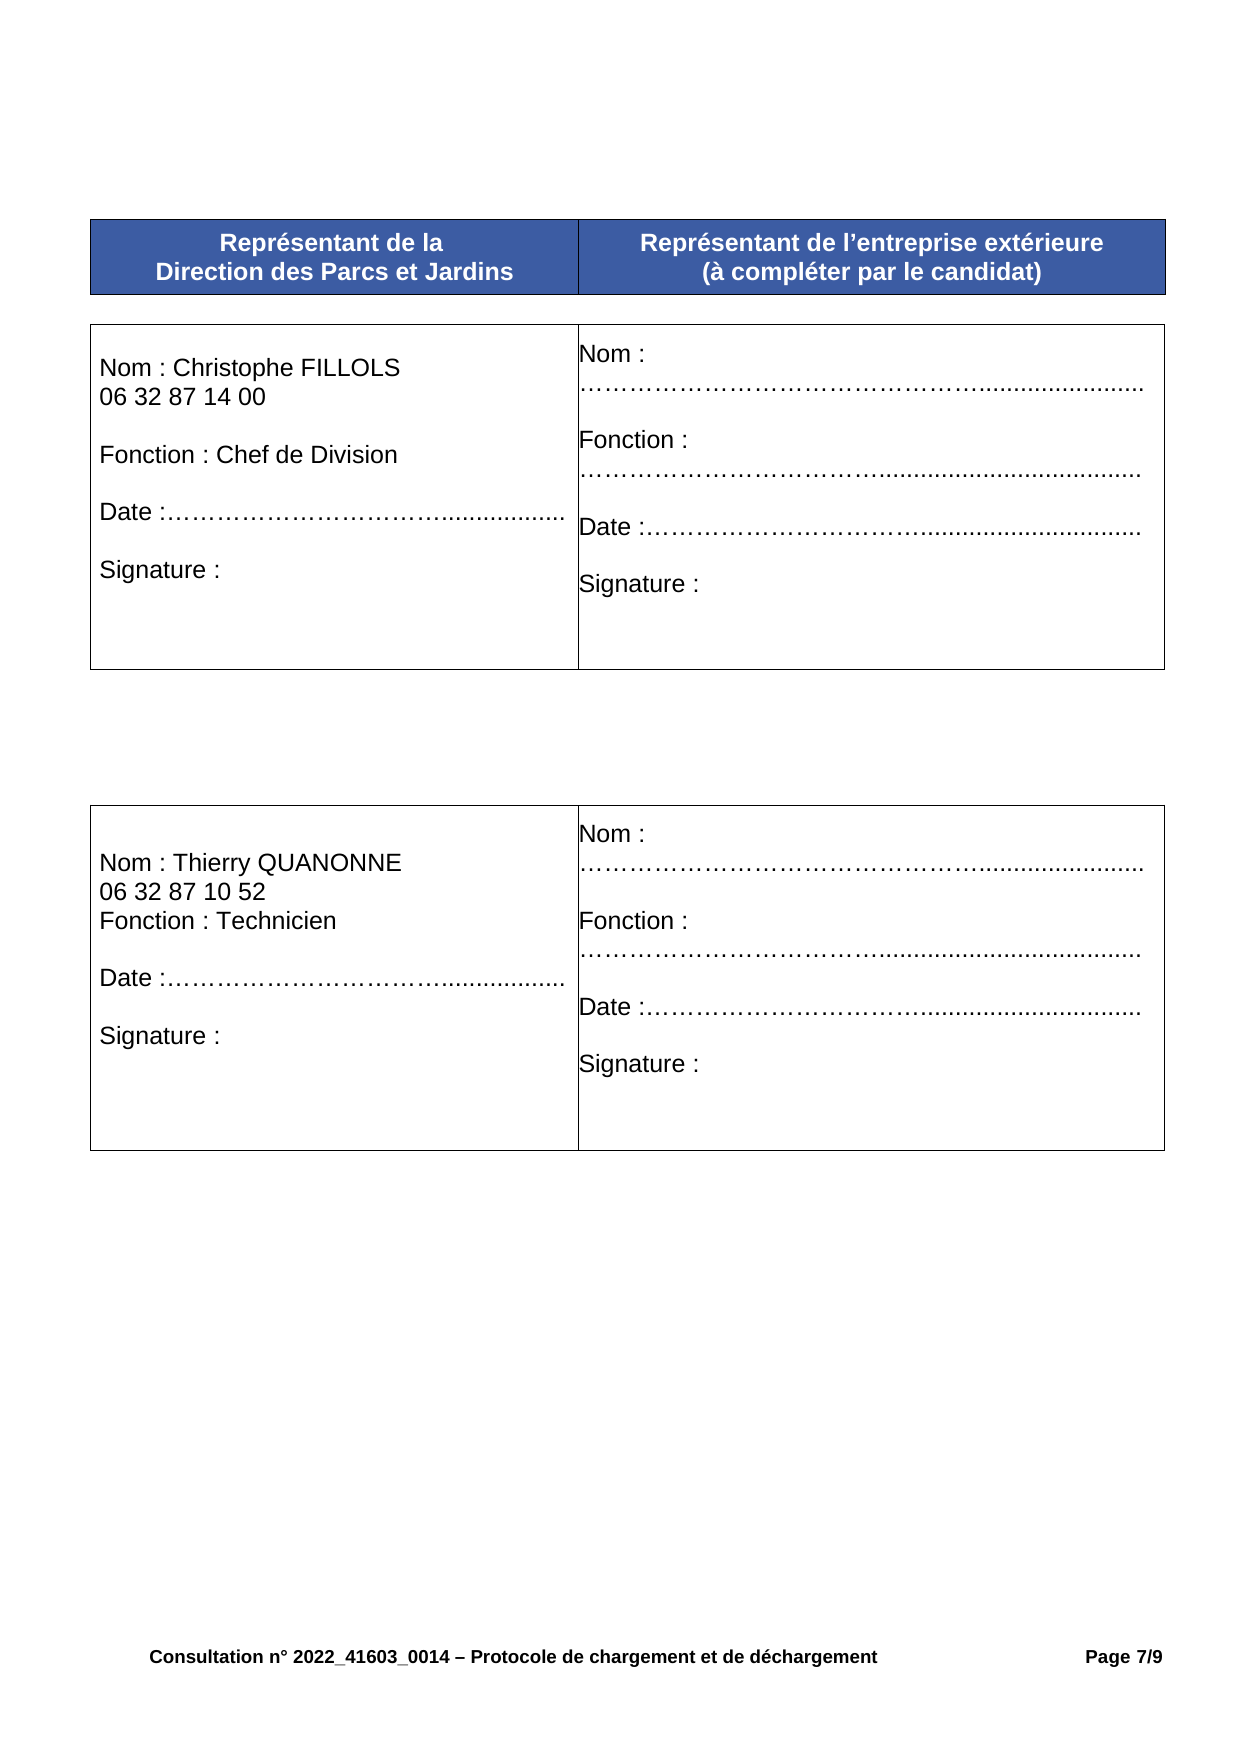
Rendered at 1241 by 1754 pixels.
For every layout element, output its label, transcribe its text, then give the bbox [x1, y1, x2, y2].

table_header Nom : …………………………………………........................ Fonction : ………………………………...................................... Date :……………………………................................ Signature : [579, 325, 1164, 669]
table_header Représentant de la Direction des Parcs et Jardins [91, 220, 578, 294]
table_header Nom : …………………………………………........................ Fonction : ………………………………...................................... Date :……………………………................................ Signature : [579, 806, 1164, 1150]
table_header Représentant de l’entreprise extérieure (à compléter par le candidat) [579, 220, 1165, 294]
table_header Nom : Christophe FILLOLS 06 32 87 14 00 Fonction : Chef de Division Date :…………………………….................. Signature : [91, 325, 578, 669]
table_header Nom : Thierry QUANONNE 06 32 87 10 52 Fonction : Technicien Date :…………………………….................. Signature : [91, 806, 578, 1150]
